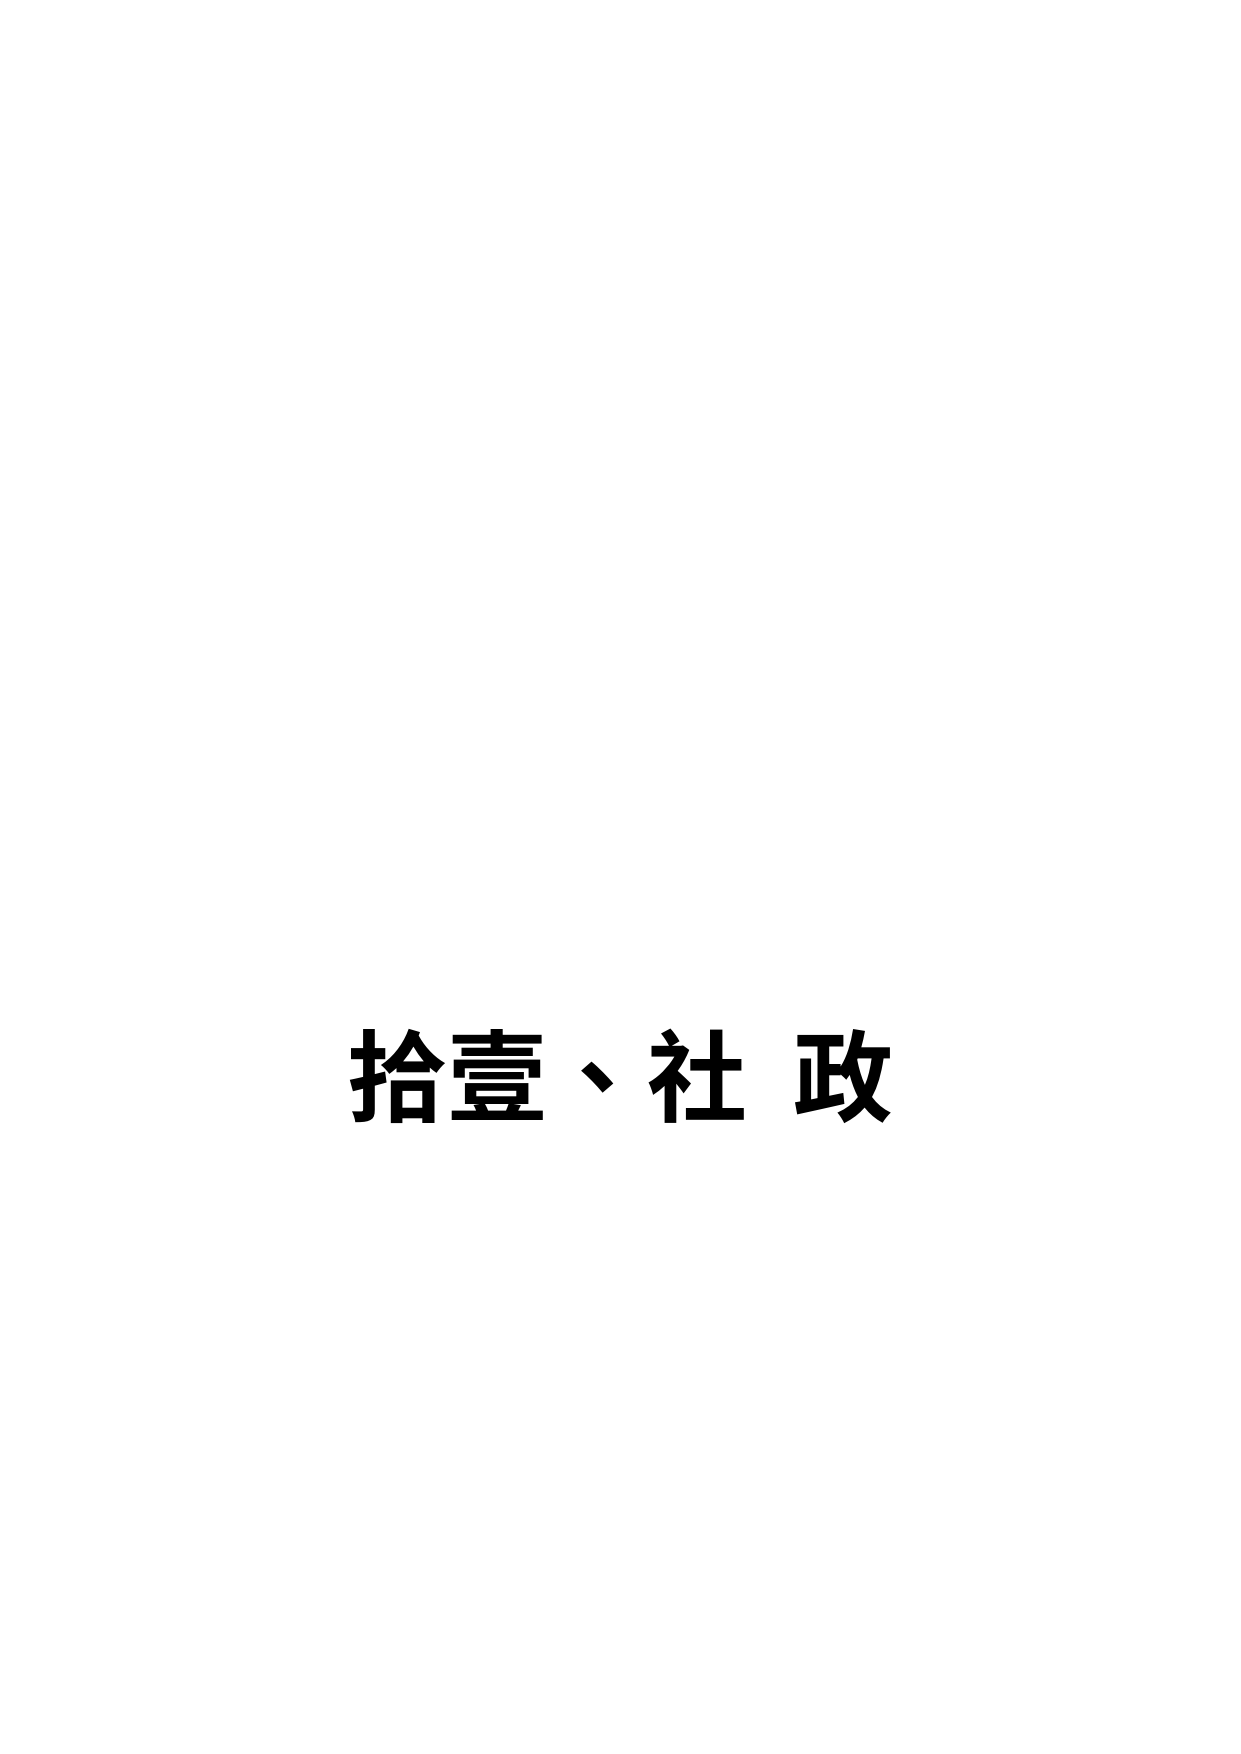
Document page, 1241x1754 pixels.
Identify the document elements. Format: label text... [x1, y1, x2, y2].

text 拾壹、社 政 [89, 989, 1152, 1139]
